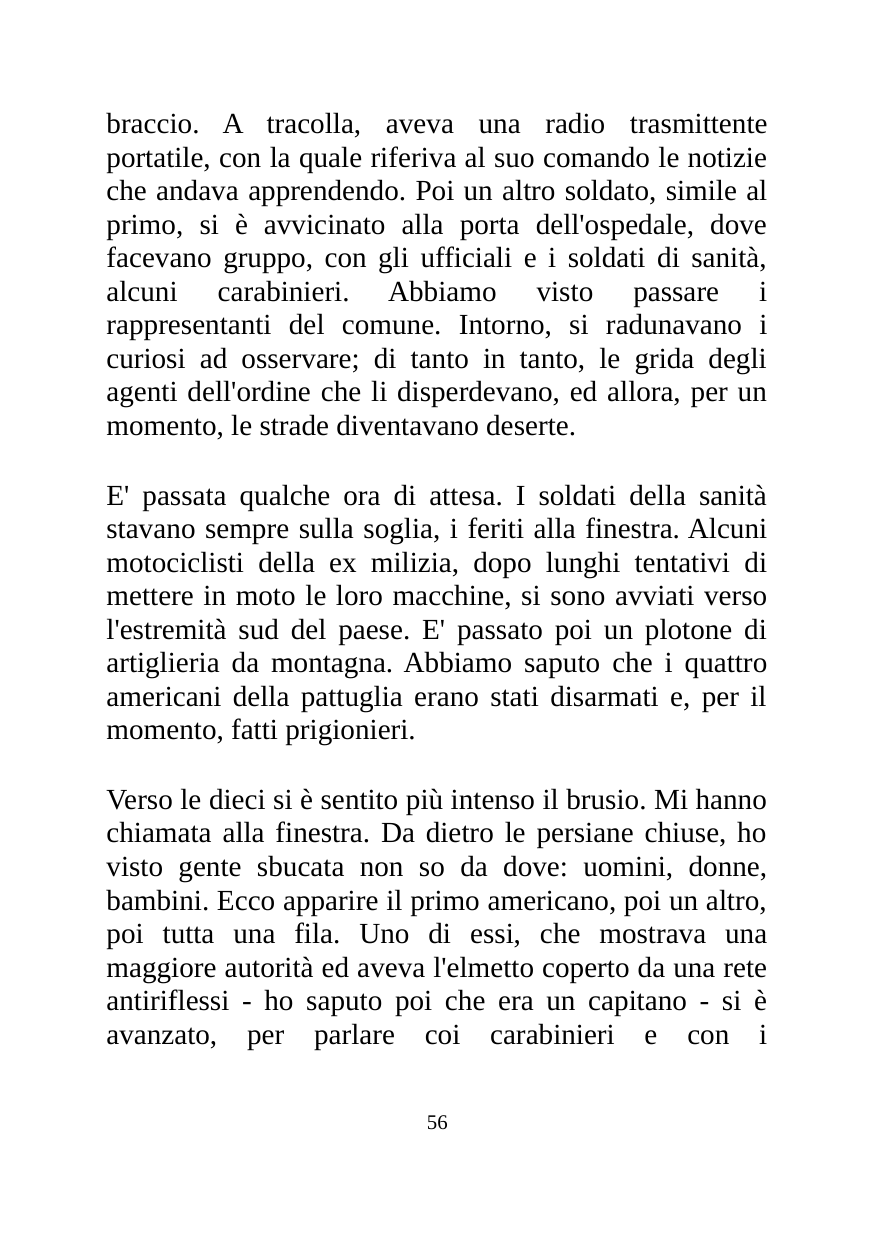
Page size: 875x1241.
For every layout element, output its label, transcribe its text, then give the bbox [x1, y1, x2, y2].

text Verso le dieci si è sentito più intenso il brusio. Mi hanno chiamata alla finestra. Da dietro le persiane chiuse, ho visto gente sbucata non so da dove: uomini, donne, bambini. Ecco apparire il primo americano, poi un altro, poi tutta una fila. Uno di essi, che mostrava una maggiore autorità ed aveva l'elmetto coperto da una rete antiriflessi - ho saputo poi che era un capitano - si è avanzato, per parlare coi carabinieri e con i [106, 782, 768, 1050]
text E' passata qualche ora di attesa. I soldati della sanità stavano sempre sulla soglia, i feriti alla finestra. Alcuni motociclisti della ex milizia, dopo lunghi tentativi di mettere in moto le loro macchine, si sono avviati verso l'estremità sud del paese. E' passato poi un plotone di artiglieria da montagna. Abbiamo saputo che i quattro americani della pattuglia erano stati disarmati e, per il momento, fatti prigionieri. [106, 478, 768, 746]
text braccio. A tracolla, aveva una radio trasmittente portatile, con la quale riferiva al suo comando le notizie che andava apprendendo. Poi un altro soldato, simile al primo, si è avvicinato alla porta dell'ospedale, dove facevano gruppo, con gli ufficiali e i soldati di sanità, alcuni carabinieri. Abbiamo visto passare i rappresentanti del comune. Intorno, si radunavano i curiosi ad osservare; di tanto in tanto, le grida degli agenti dell'ordine che li disperdevano, ed allora, per un momento, le strade diventavano deserte. [106, 106, 768, 442]
